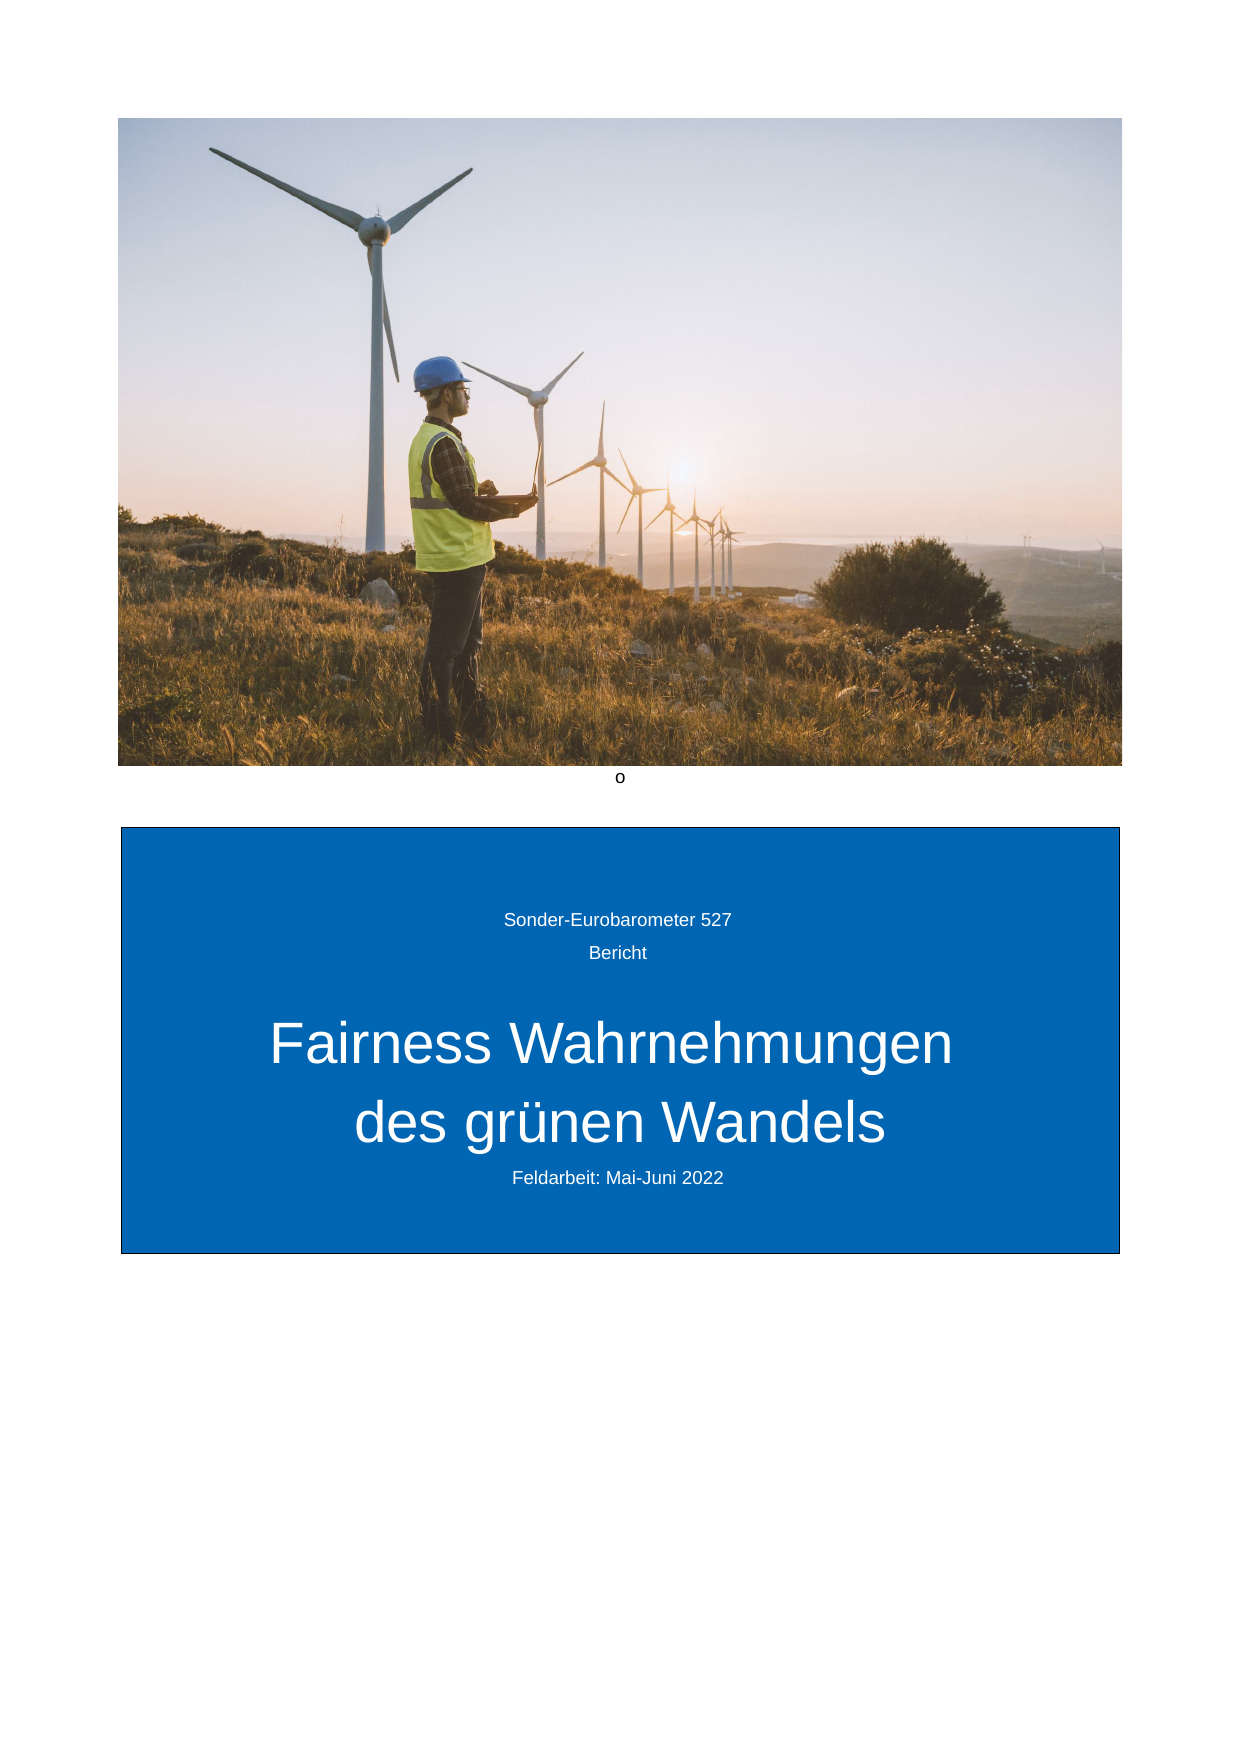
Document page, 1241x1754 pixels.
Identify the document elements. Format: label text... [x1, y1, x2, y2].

text Bericht [130, 942, 1111, 963]
text Sonder-Eurobarometer 527 [130, 908, 1111, 930]
text Fairness Wahrnehmungen [130, 1009, 1111, 1076]
text o [118, 766, 1122, 787]
picture [118, 118, 1123, 766]
text Feldarbeit: Mai-Juni 2022 [130, 1167, 1111, 1188]
text des grünen Wandels [130, 1088, 1111, 1155]
